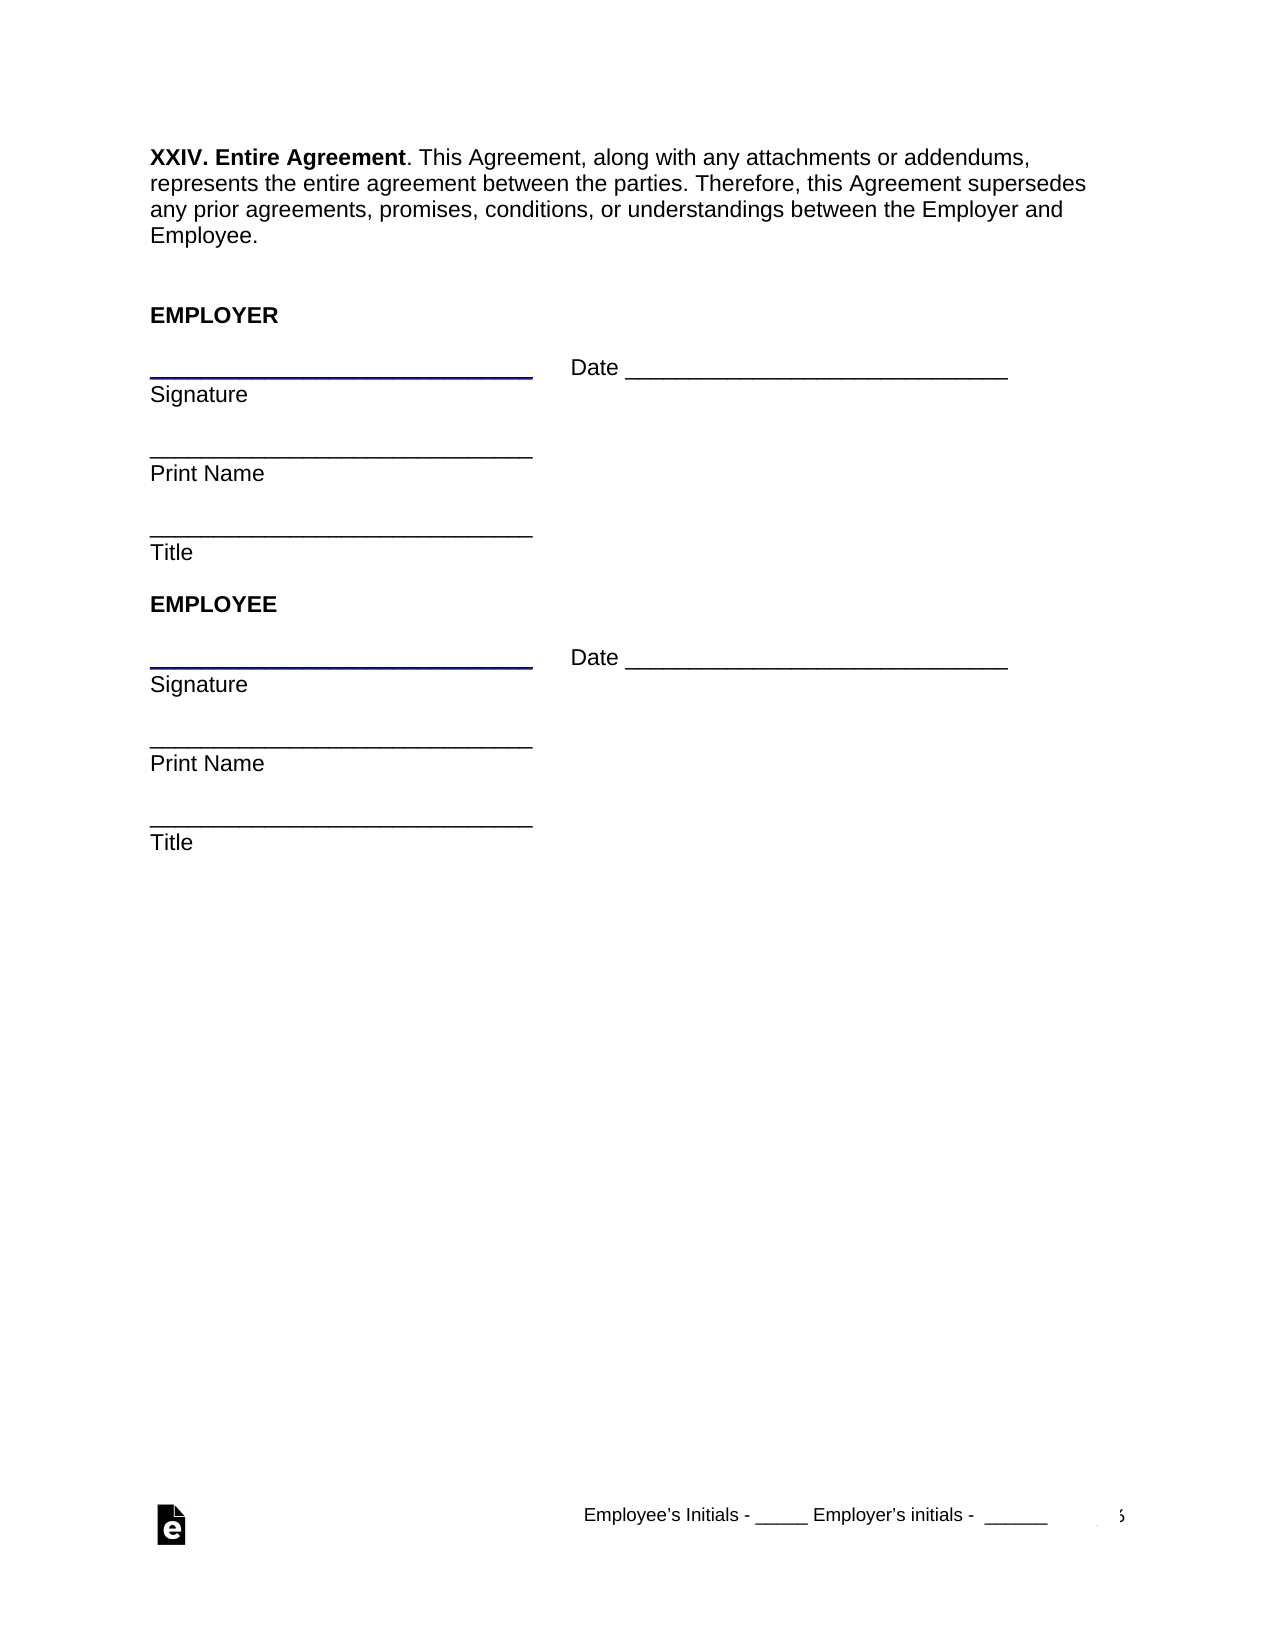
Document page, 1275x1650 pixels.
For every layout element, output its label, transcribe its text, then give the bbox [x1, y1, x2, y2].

text Print Name [150, 460, 1125, 486]
text Signature [150, 671, 1125, 697]
text ______________________________ [150, 723, 1125, 749]
text EMPLOYEE [150, 591, 1125, 618]
text EMPLOYER [150, 302, 1125, 328]
text ______________________________ Date ______________________________ [150, 644, 1125, 671]
text XXIV. Entire Agreement. This Agreement, along with any attachments or addendums, represents the entire agreement between the parties. Therefore, this Agreement supersedes any prior agreements, promises, conditions, or understandings between the Employer and Employee. [150, 143, 1125, 249]
text ______________________________ [150, 512, 1125, 539]
text ______________________________ [150, 433, 1125, 460]
text ______________________________ Date ______________________________ [150, 354, 1125, 381]
text Title [150, 539, 1125, 565]
text Title [150, 829, 1125, 855]
text Signature [150, 381, 1125, 407]
text ______________________________ [150, 802, 1125, 829]
text Print Name [150, 749, 1125, 776]
